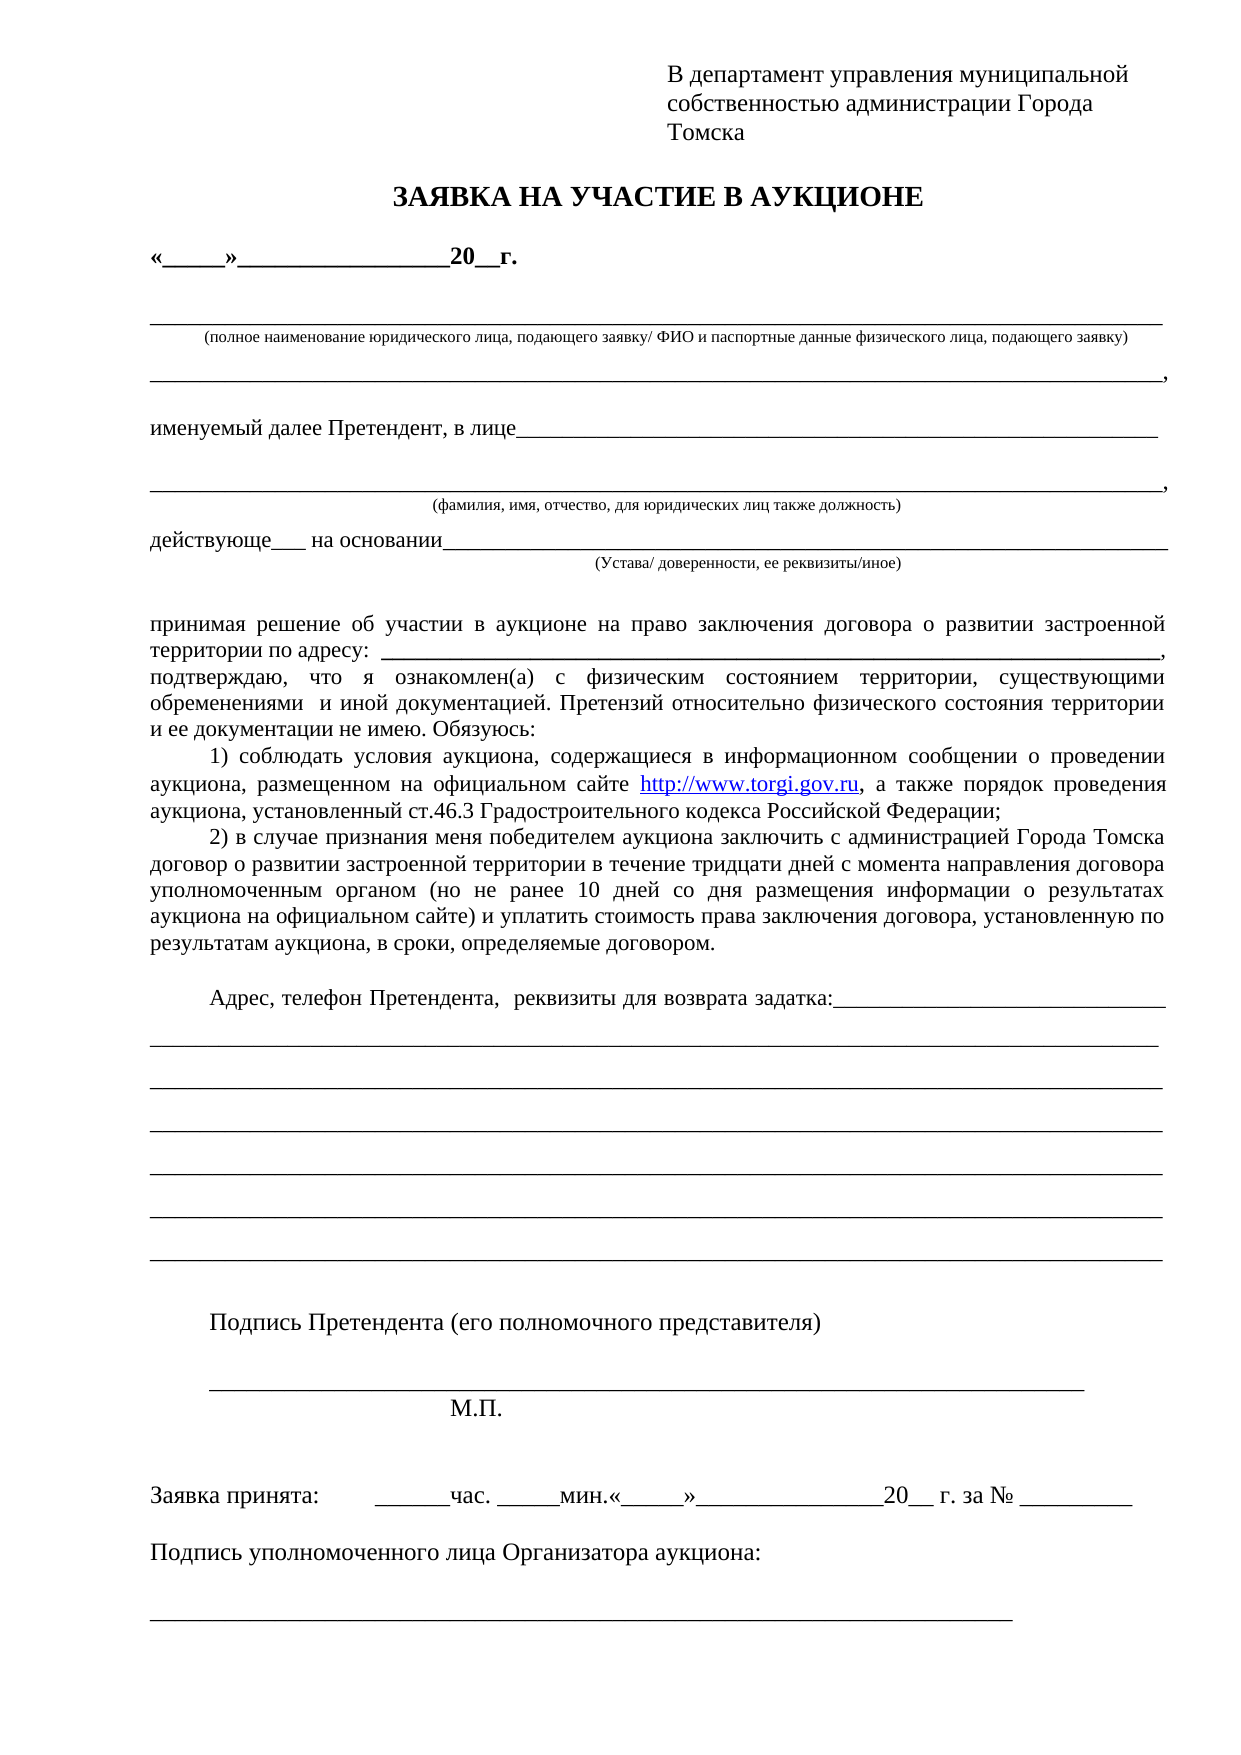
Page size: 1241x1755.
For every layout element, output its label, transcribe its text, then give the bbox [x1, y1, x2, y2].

text 1) соблюдать условия аукциона, содержащиеся в информационном сообщении о проведении аукциона, размещенном на официальном сайте http://www.torgi.gov.ru, а также порядок проведения аукциона, установленный ст.46.3 Градостроительного кодекса Российской Федерации; [150, 742, 1167, 823]
text _________________________________________________________________________________ [150, 1063, 1167, 1092]
text _____________________________________________________________________ [150, 1595, 1167, 1623]
text принимая решение об участии в аукционе на право заключения договора о развитии застроенной территории по адресу: ____________________________________________________________________, [150, 610, 1167, 663]
text _________________________________________________________________________________ [150, 299, 1169, 327]
text именуемый далее Претендент, в лице________________________________________________________ [150, 414, 1169, 440]
text Адрес, телефон Претендента, реквизиты для возврата задатка:_____________________________ ________________________________________________________________________________________ [150, 984, 1167, 1050]
text (Устава/ доверенности, ее реквизиты/иное) [165, 553, 1169, 581]
text _________________________________________________________________________________, [150, 466, 1169, 495]
subtitle ЗАЯВКА НА УЧАСТИЕ В АУКЦИОНЕ [150, 179, 1167, 212]
text _________________________________________________________________________________ [150, 1235, 1167, 1264]
text _________________________________________________________________________________ [150, 1149, 1167, 1178]
text _________________________________________________________________________________ [150, 1106, 1167, 1135]
text М.П. [150, 1393, 1167, 1422]
text (фамилия, имя, отчество, для юридических лиц также должность) [165, 495, 1169, 524]
text Подпись уполномоченного лица Организатора аукциона: [150, 1537, 1167, 1566]
text _________________________________________________________________________________, [150, 356, 1169, 385]
text Заявка принята: ______час. _____мин.«_____»_______________20__ г. за № _________ [150, 1480, 1167, 1508]
text подтверждаю, что я ознакомлен(а) с физическим состоянием территории, существующими обременениями и иной документацией. Претензий относительно физического состояния территории и ее документации не имею. Обязуюсь: [150, 663, 1167, 742]
text 2) в случае признания меня победителем аукциона заключить с администрацией Города Томска договор о развитии застроенной территории в течение тридцати дней с момента направления договора уполномоченным органом (но не ранее 10 дней со дня размещения информации о результатах аукциона на официальном сайте) и уплатить стоимость права заключения договора, установленную по результатам аукциона, в сроки, определяемые договором. [150, 823, 1167, 955]
text Подпись Претендента (его полномочного представителя) [209, 1307, 1167, 1336]
text «_____»_________________20__г. [150, 241, 1167, 270]
text _________________________________________________________________________________ [150, 1192, 1167, 1221]
text (полное наименование юридического лица, подающего заявку/ ФИО и паспортные данные физического лица, подающего заявку) [150, 327, 1169, 356]
text ______________________________________________________________________ [209, 1365, 1167, 1393]
text действующе___ на основании__________________________________________________________ [150, 524, 1169, 553]
subtitle В департамент управления муниципальной собственностью администрации Города Томска [667, 59, 1167, 145]
